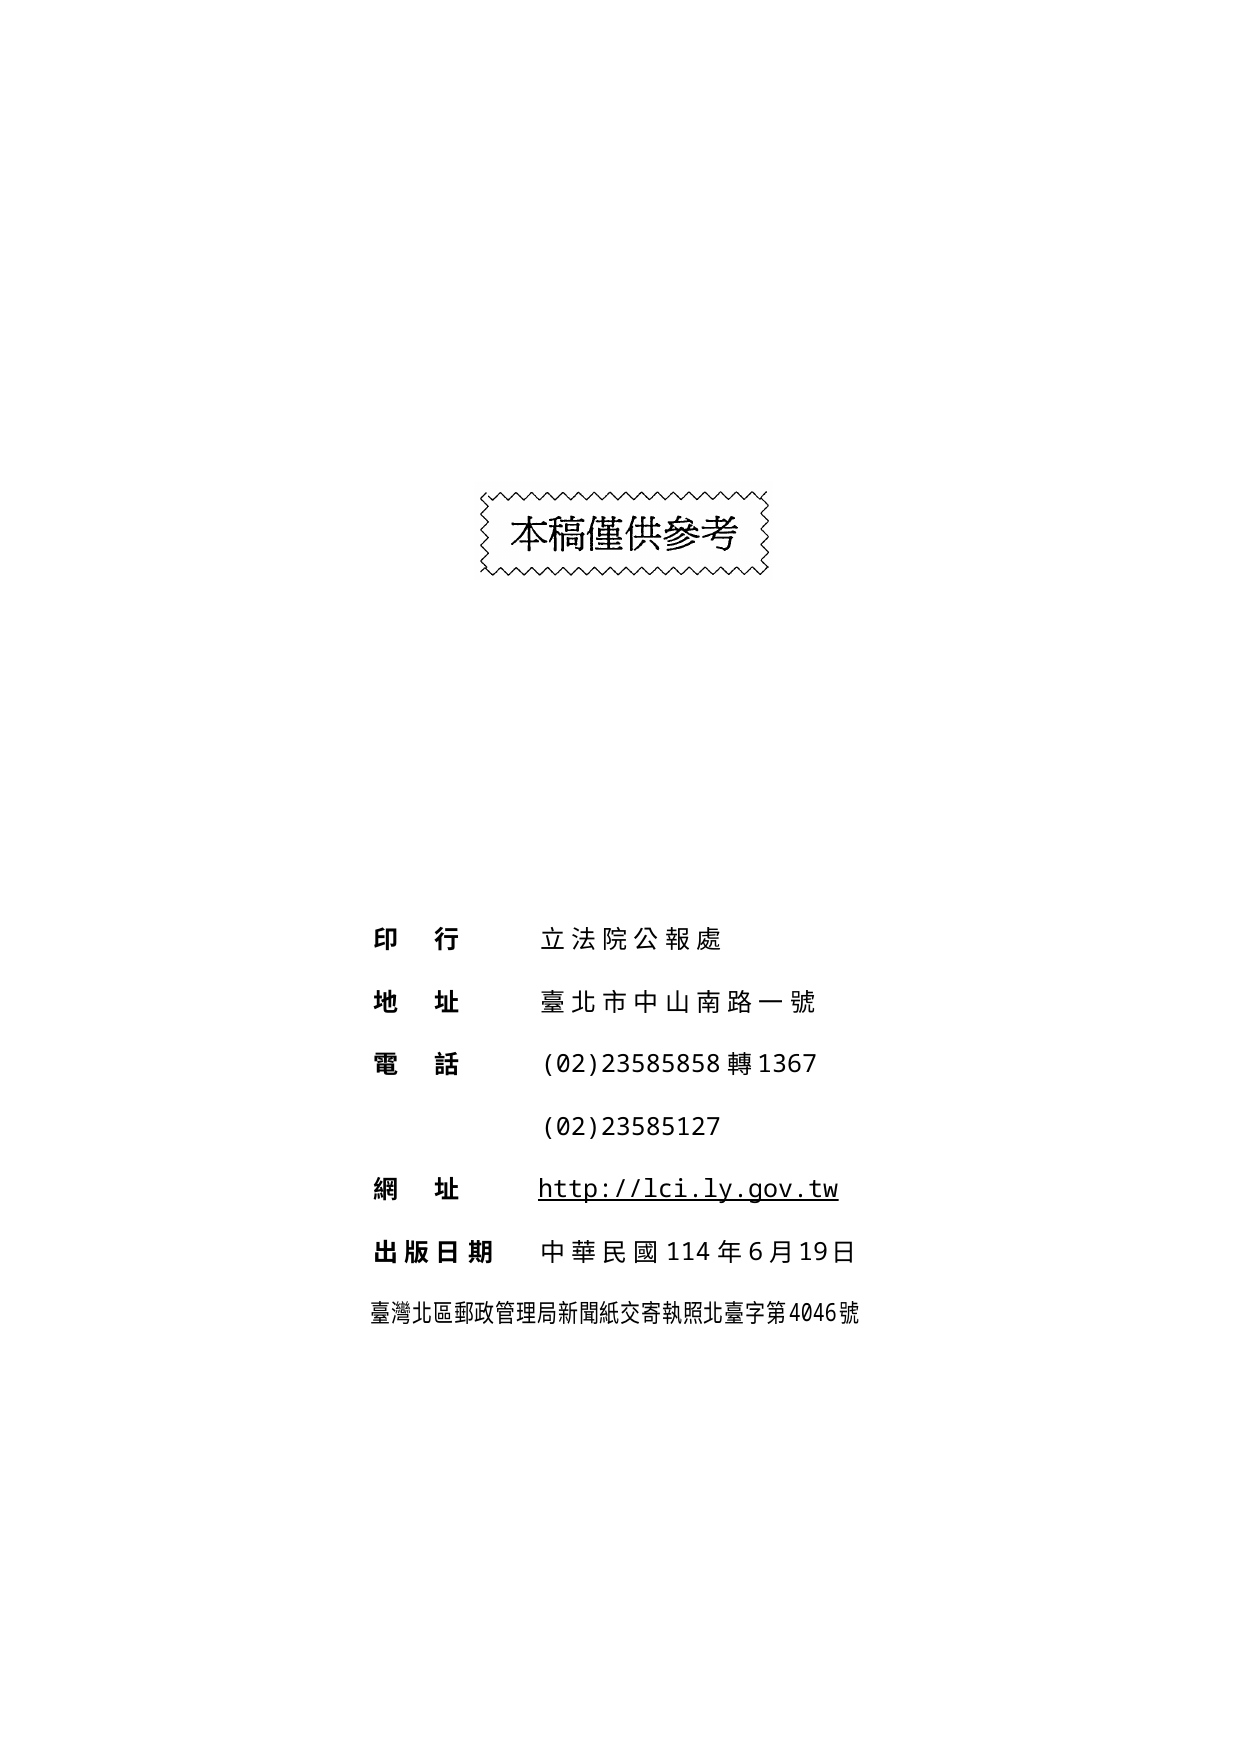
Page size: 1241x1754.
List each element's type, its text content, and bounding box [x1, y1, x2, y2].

table_header 立法院公報處 [534, 906, 878, 969]
table_cell http://lci.ly.gov.tw [534, 1156, 878, 1219]
table_cell 地址 [362, 969, 534, 1031]
table_cell 出版日期 [362, 1219, 534, 1281]
table_cell (02)23585858轉1367 (02)23585127 [534, 1031, 878, 1156]
table_cell 電話 [362, 1031, 534, 1156]
table_cell 臺灣北區郵政管理局新聞紙交寄執照北臺字第4046號 [362, 1281, 878, 1344]
table_header [468, 406, 773, 594]
table_cell 網址 [362, 1156, 534, 1219]
table_cell 中華民國114年6月19日 [534, 1219, 878, 1281]
table_cell 臺北市中山南路一號 [534, 969, 878, 1031]
table_header 印行 [362, 906, 534, 969]
